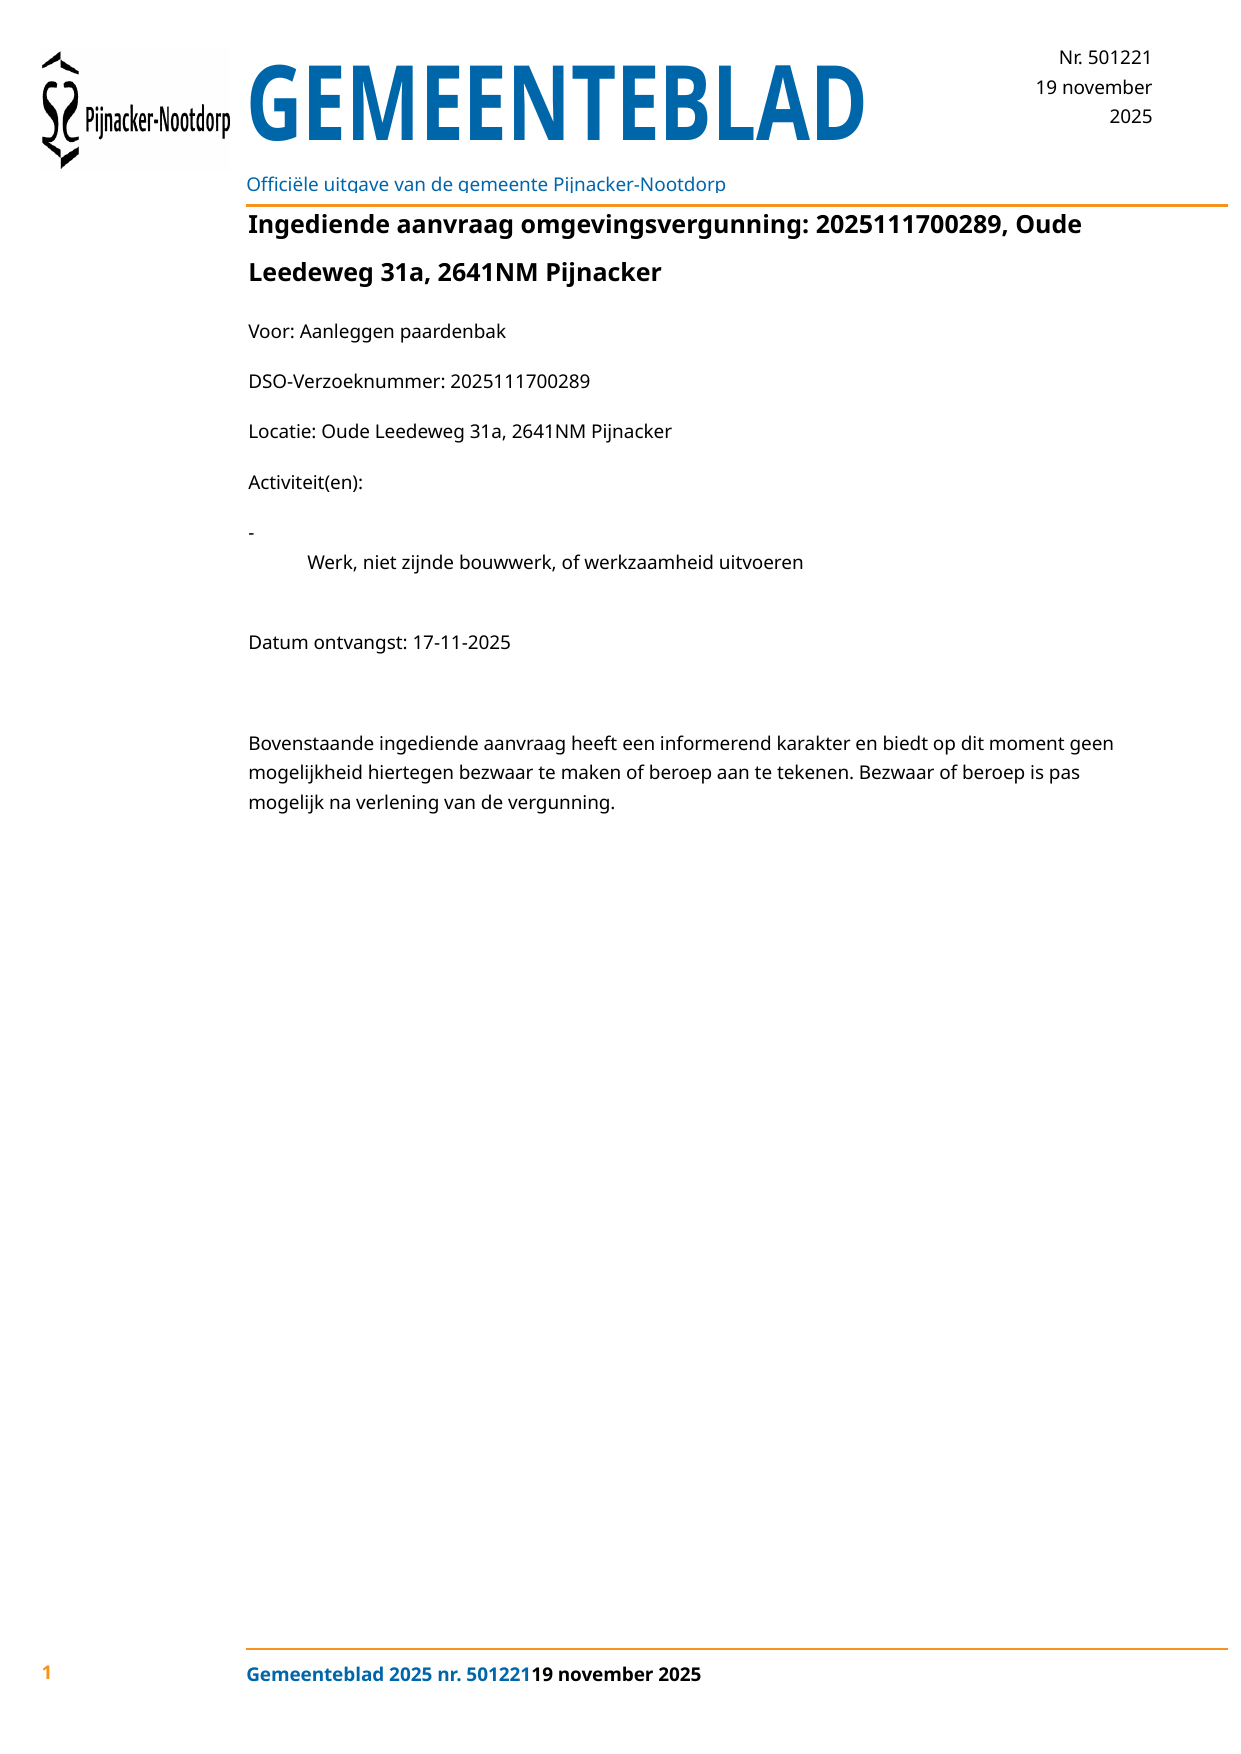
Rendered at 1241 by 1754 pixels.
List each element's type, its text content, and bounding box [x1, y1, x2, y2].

text Locatie: Oude Leedeweg 31a, 2641NM Pijnacker [248, 419, 1152, 444]
text Activiteit(en): [248, 469, 1152, 495]
text Datum ontvangst: 17-11-2025 [248, 629, 1152, 655]
text DSO-Verzoeknummer: 2025111700289 [248, 368, 1152, 394]
text Ingediende aanvraag omgevingsvergunning: 2025111700289, Oude Leedeweg 31a, 2641NM Pijnacker [248, 207, 1152, 288]
list Werk, niet zijnde bouwwerk, of werkzaamheid uitvoeren [248, 549, 1152, 575]
text Bovenstaande ingediende aanvraag heeft een informerend karakter en biedt op dit moment geen mogelijkheid hiertegen bezwaar te maken of beroep aan te tekenen. Bezwaar of beroep is pas mogelijk na verlening van de vergunning. [248, 730, 1152, 815]
picture [41, 47, 231, 172]
text Voor: Aanleggen paardenbak [248, 318, 1152, 344]
